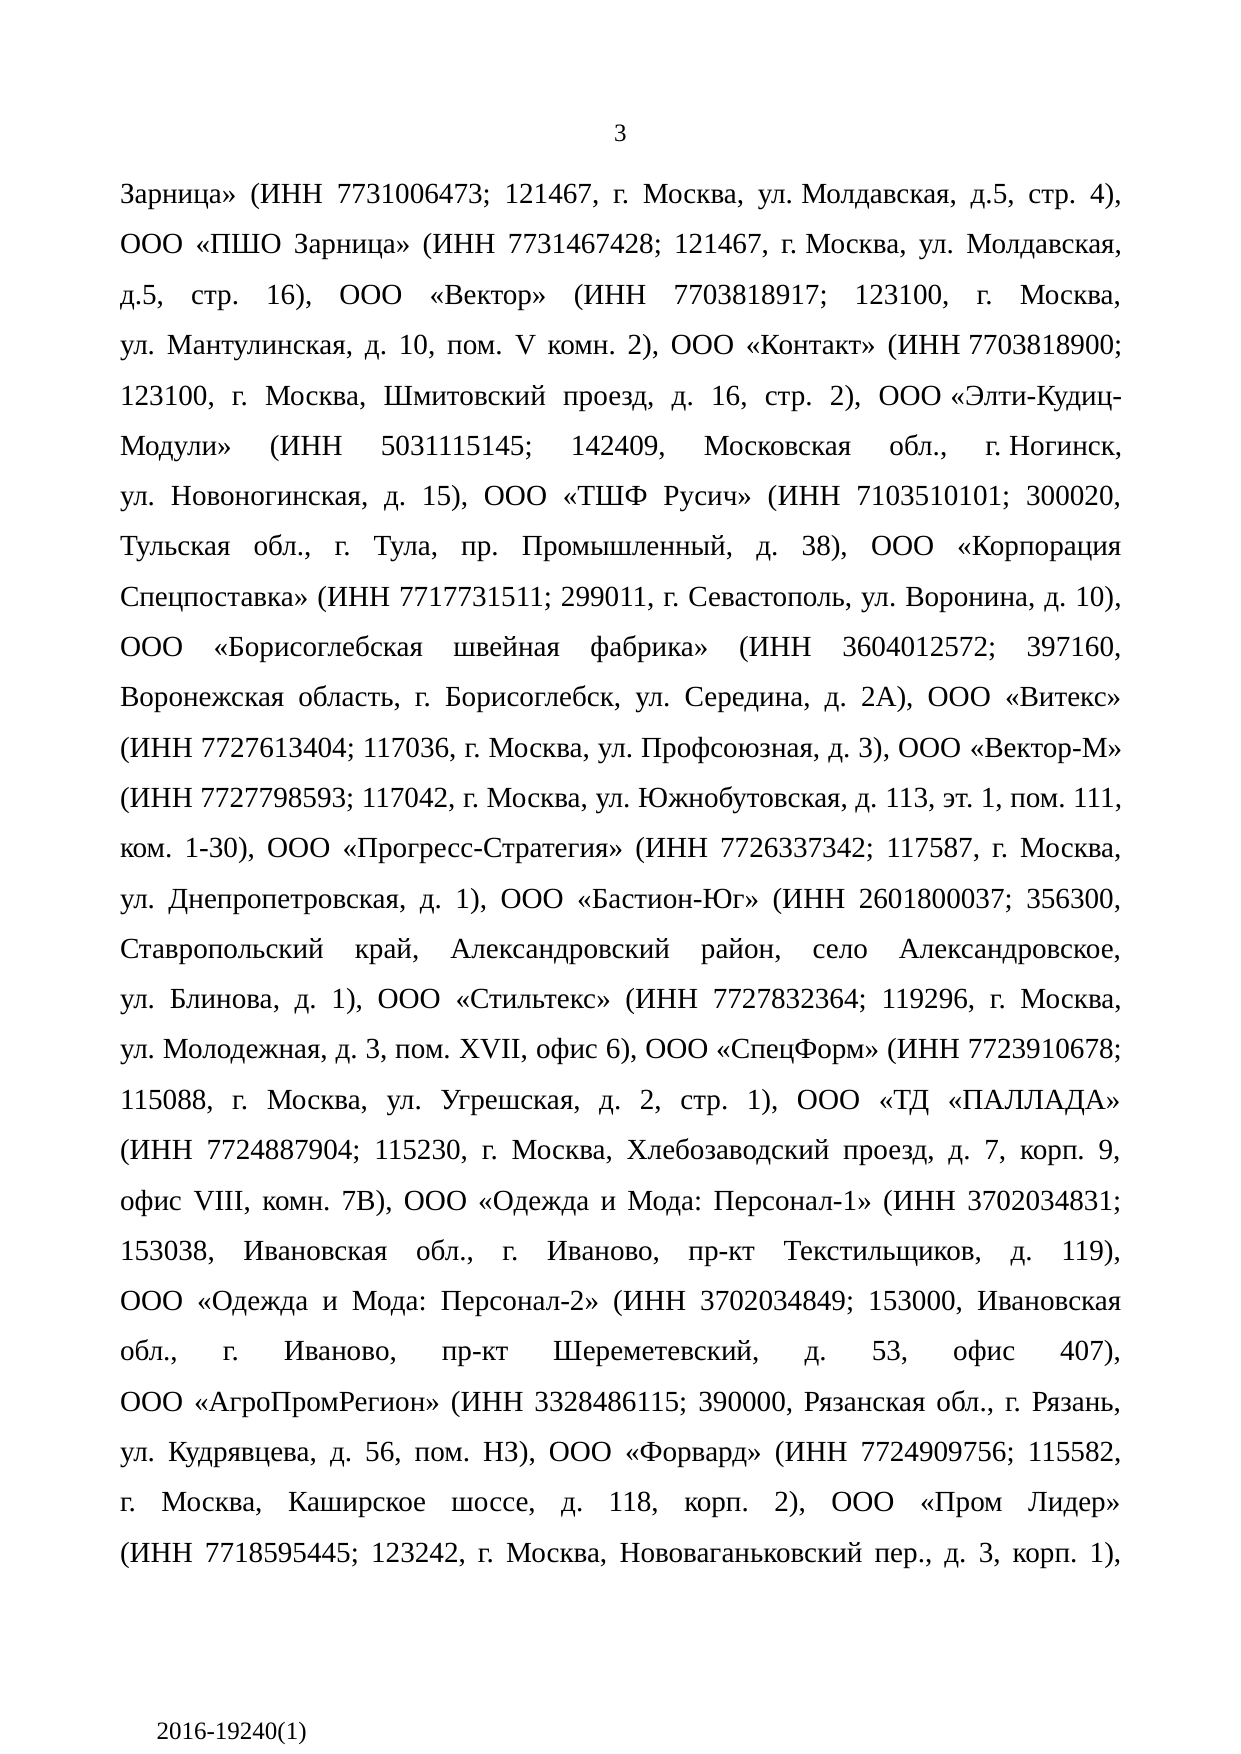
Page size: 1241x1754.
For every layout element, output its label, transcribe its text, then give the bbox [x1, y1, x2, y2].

text Зарница» (ИНН 7731006473; 121467, г. Москва, ул. Молдавская, д.5, стр. 4), ООО «ПШО Зарница» (ИНН 7731467428; 121467, г. Москва, ул. Молдавская, д.5, стр. 16), ООО «Вектор» (ИНН 7703818917; 123100, г. Москва, ул. Мантулинская, д. 10, пом. V комн. 2), ООО «Контакт» (ИНН 7703818900; 123100, г. Москва, Шмитовский проезд, д. 16, стр. 2), ООО «Элти-Кудиц-Модули» (ИНН 5031115145; 142409, Московская обл., г. Ногинск, ул. Новоногинская, д. 15), ООО «ТШФ Русич» (ИНН 7103510101; 300020, Тульская обл., г. Тула, пр. Промышленный, д. 38), ООО «Корпорация Спецпоставка» (ИНН 7717731511; 299011, г. Севастополь, ул. Воронина, д. 10), ООО «Борисоглебская швейная фабрика» (ИНН 3604012572; 397160, Воронежская область, г. Борисоглебск, ул. Середина, д. 2А), ООО «Витекс» (ИНН 7727613404; 117036, г. Москва, ул. Профсоюзная, д. 3), ООО «Вектор‑М» (ИНН 7727798593; 117042, г. Москва, ул. Южнобутовская, д. 113, эт. 1, пом. 111, ком. 1-30), ООО «Прогресс-Стратегия» (ИНН 7726337342; 117587, г. Москва, ул. Днепропетровская, д. 1), ООО «Бастион-Юг» (ИНН 2601800037; 356300, Ставропольский край, Александровский район, село Александровское, ул. Блинова, д. 1), ООО «Стильтекс» (ИНН 7727832364; 119296, г. Москва, ул. Молодежная, д. 3, пом. XVII, офис 6), ООО «СпецФорм» (ИНН 7723910678; 115088, г. Москва, ул. Угрешская, д. 2, стр. 1), ООО «ТД «ПАЛЛАДА» (ИНН 7724887904; 115230, г. Москва, Хлебозаводский проезд, д. 7, корп. 9, офис VIII, комн. 7В), ООО «Одежда и Мода: Персонал-1» (ИНН 3702034831; 153038, Ивановская обл., г. Иваново, пр-кт Текстильщиков, д. 119), ООО «Одежда и Мода: Персонал-2» (ИНН 3702034849; 153000, Ивановская обл., г. Иваново, пр-кт Шереметевский, д. 53, офис 407), ООО «АгроПромРегион» (ИНН 3328486115; 390000, Рязанская обл., г. Рязань, ул. Кудрявцева, д. 56, пом. НЗ), ООО «Форвард» (ИНН 7724909756; 115582, г. Москва, Каширское шоссе, д. 118, корп. 2), ООО «Пром Лидер» (ИНН 7718595445; 123242, г. Москва, Нововаганьковский пер., д. 3, корп. 1), [120, 176, 1122, 1568]
